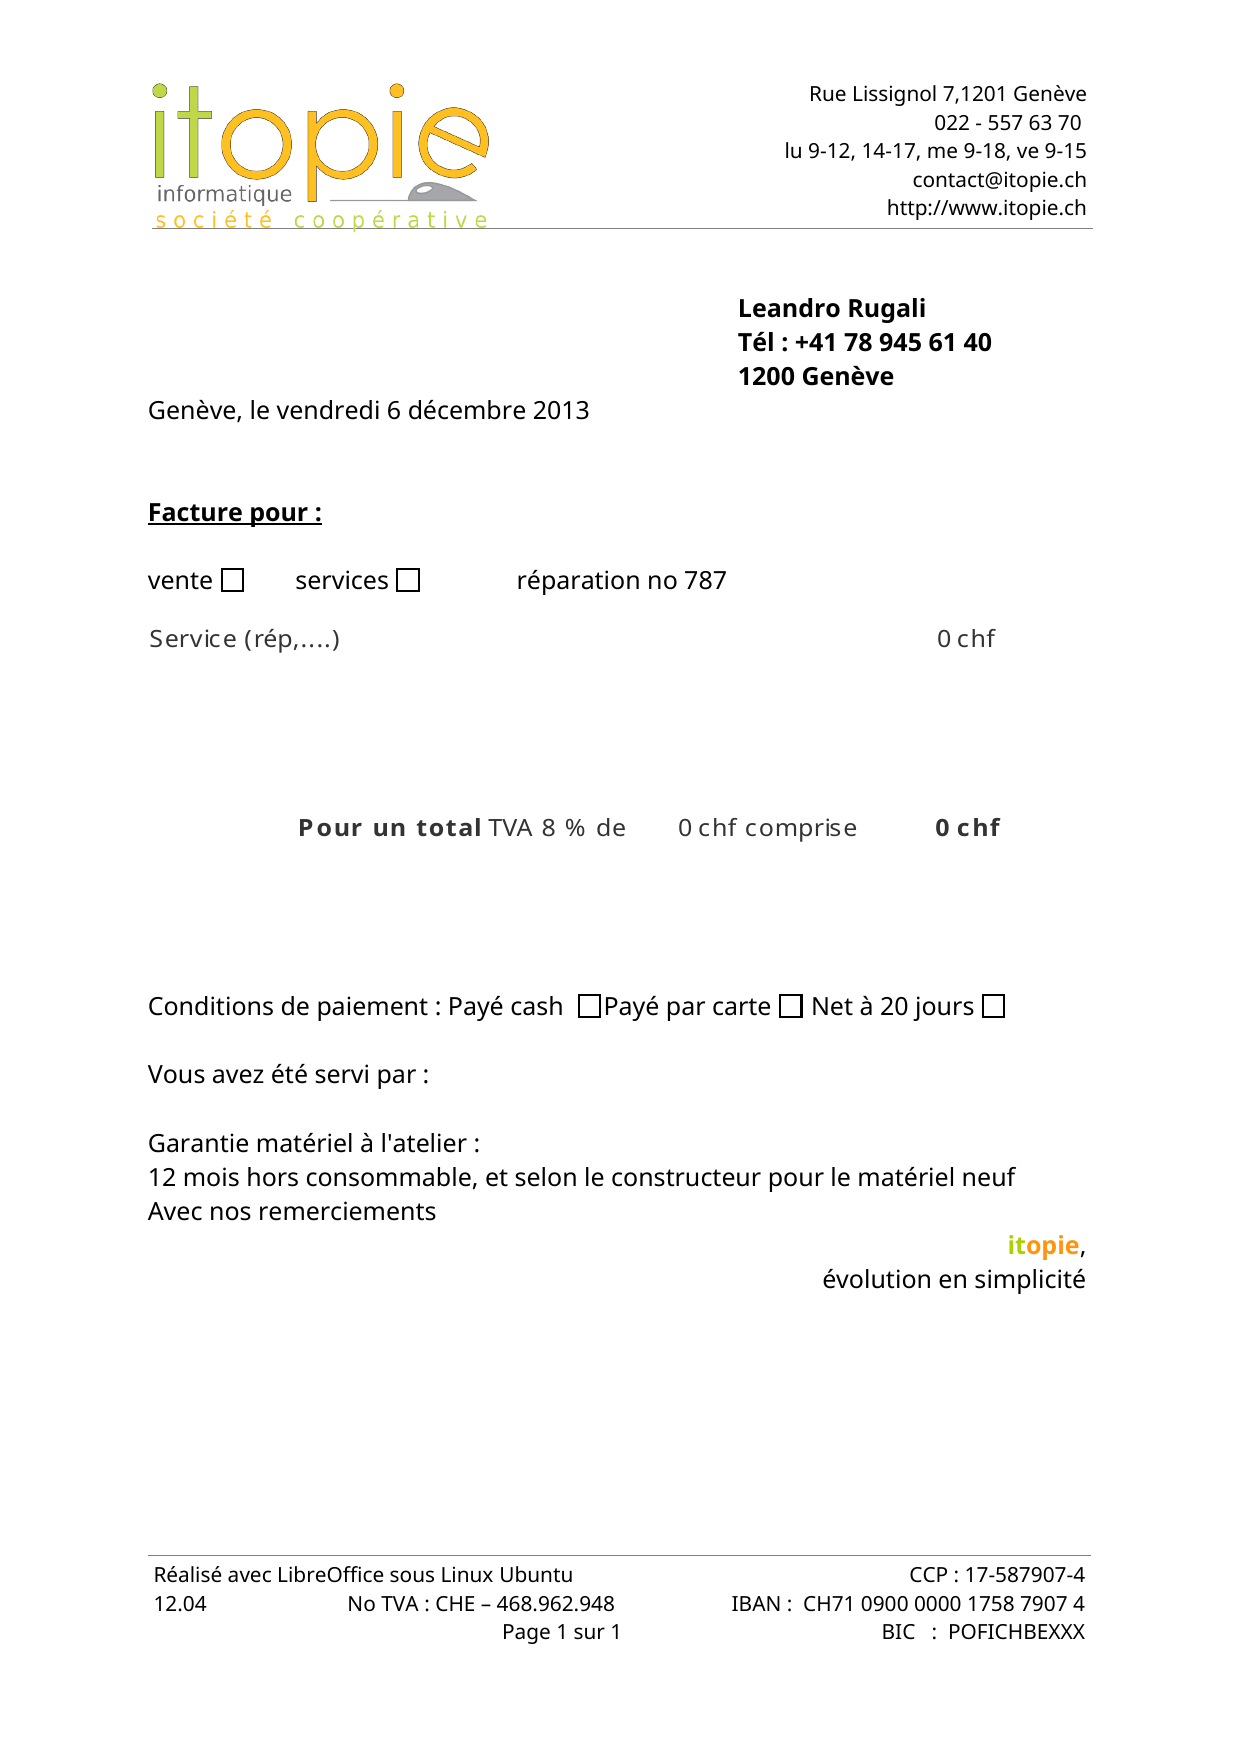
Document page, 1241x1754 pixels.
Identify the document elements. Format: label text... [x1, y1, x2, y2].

text 12 mois hors consommable, et selon le constructeur pour le matériel neuf [148, 1159, 1093, 1193]
text Genève, le vendredi 6 décembre 2013 [148, 392, 1093, 427]
text itopie, [148, 1227, 1093, 1262]
text vente services réparation no 787 [148, 563, 1093, 597]
text Tél : +41 78 945 61 40 [148, 324, 1093, 358]
text Facture pour : [148, 495, 1093, 529]
text Leandro Rugali [148, 290, 1093, 324]
text Vous avez été servi par : [148, 1057, 1093, 1091]
text Garantie matériel à l'atelier : [148, 1125, 1093, 1159]
picture [138, 72, 500, 244]
text 1200 Genève [148, 358, 1093, 392]
text Avec nos remerciements [148, 1193, 1093, 1227]
text évolution en simplicité [148, 1262, 1093, 1296]
text Conditions de paiement : Payé cash Payé par carte Net à 20 jours [148, 989, 1093, 1023]
